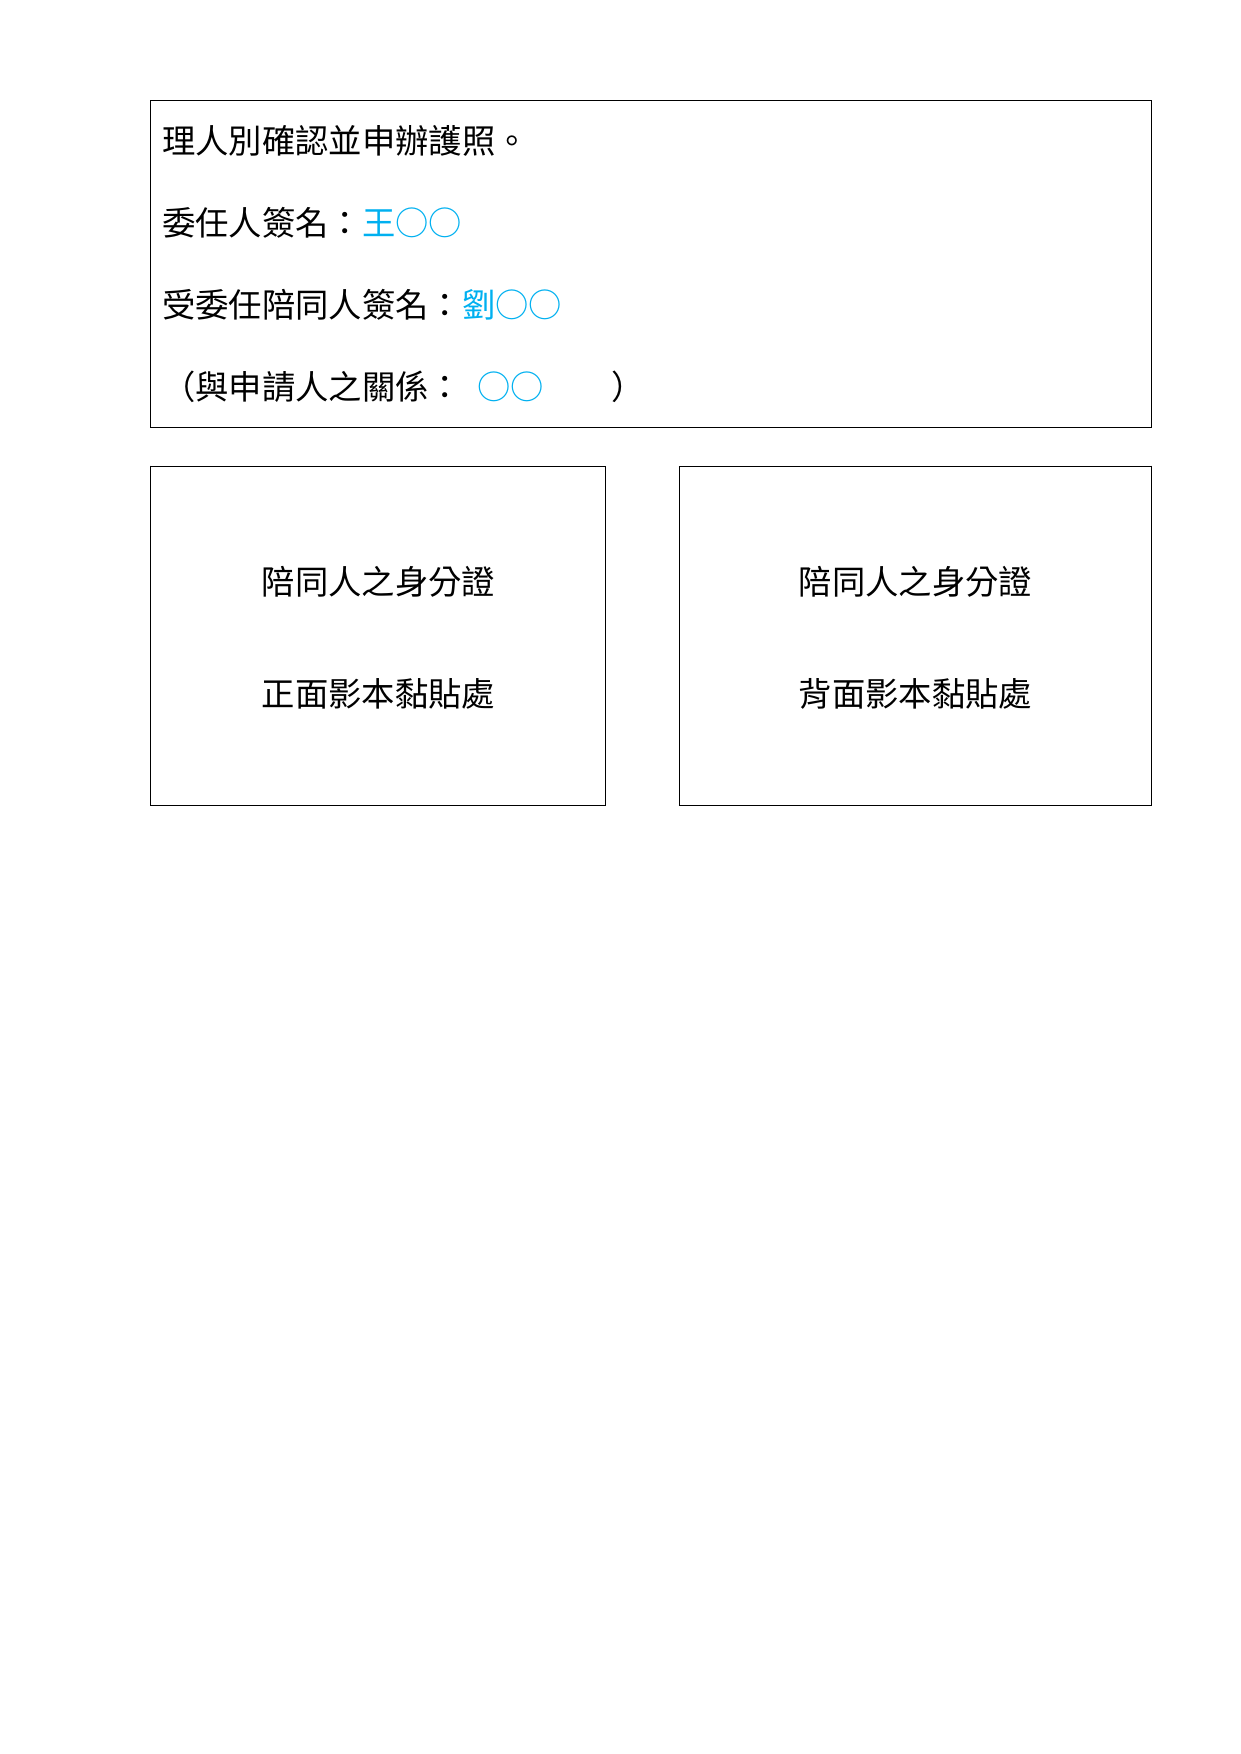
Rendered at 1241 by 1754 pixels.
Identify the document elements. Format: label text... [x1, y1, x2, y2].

table_header 陪同人之身分證 正面影本黏貼處 [151, 467, 605, 805]
table_header 陪同人之身分證 背面影本黏貼處 [680, 467, 1151, 805]
table_header [606, 466, 679, 805]
table_cell 理人別確認並申辦護照。 委任人簽名：王○○ 受委任陪同人簽名：劉○○ （與申請人之關係： ○○ ） [151, 101, 1151, 427]
